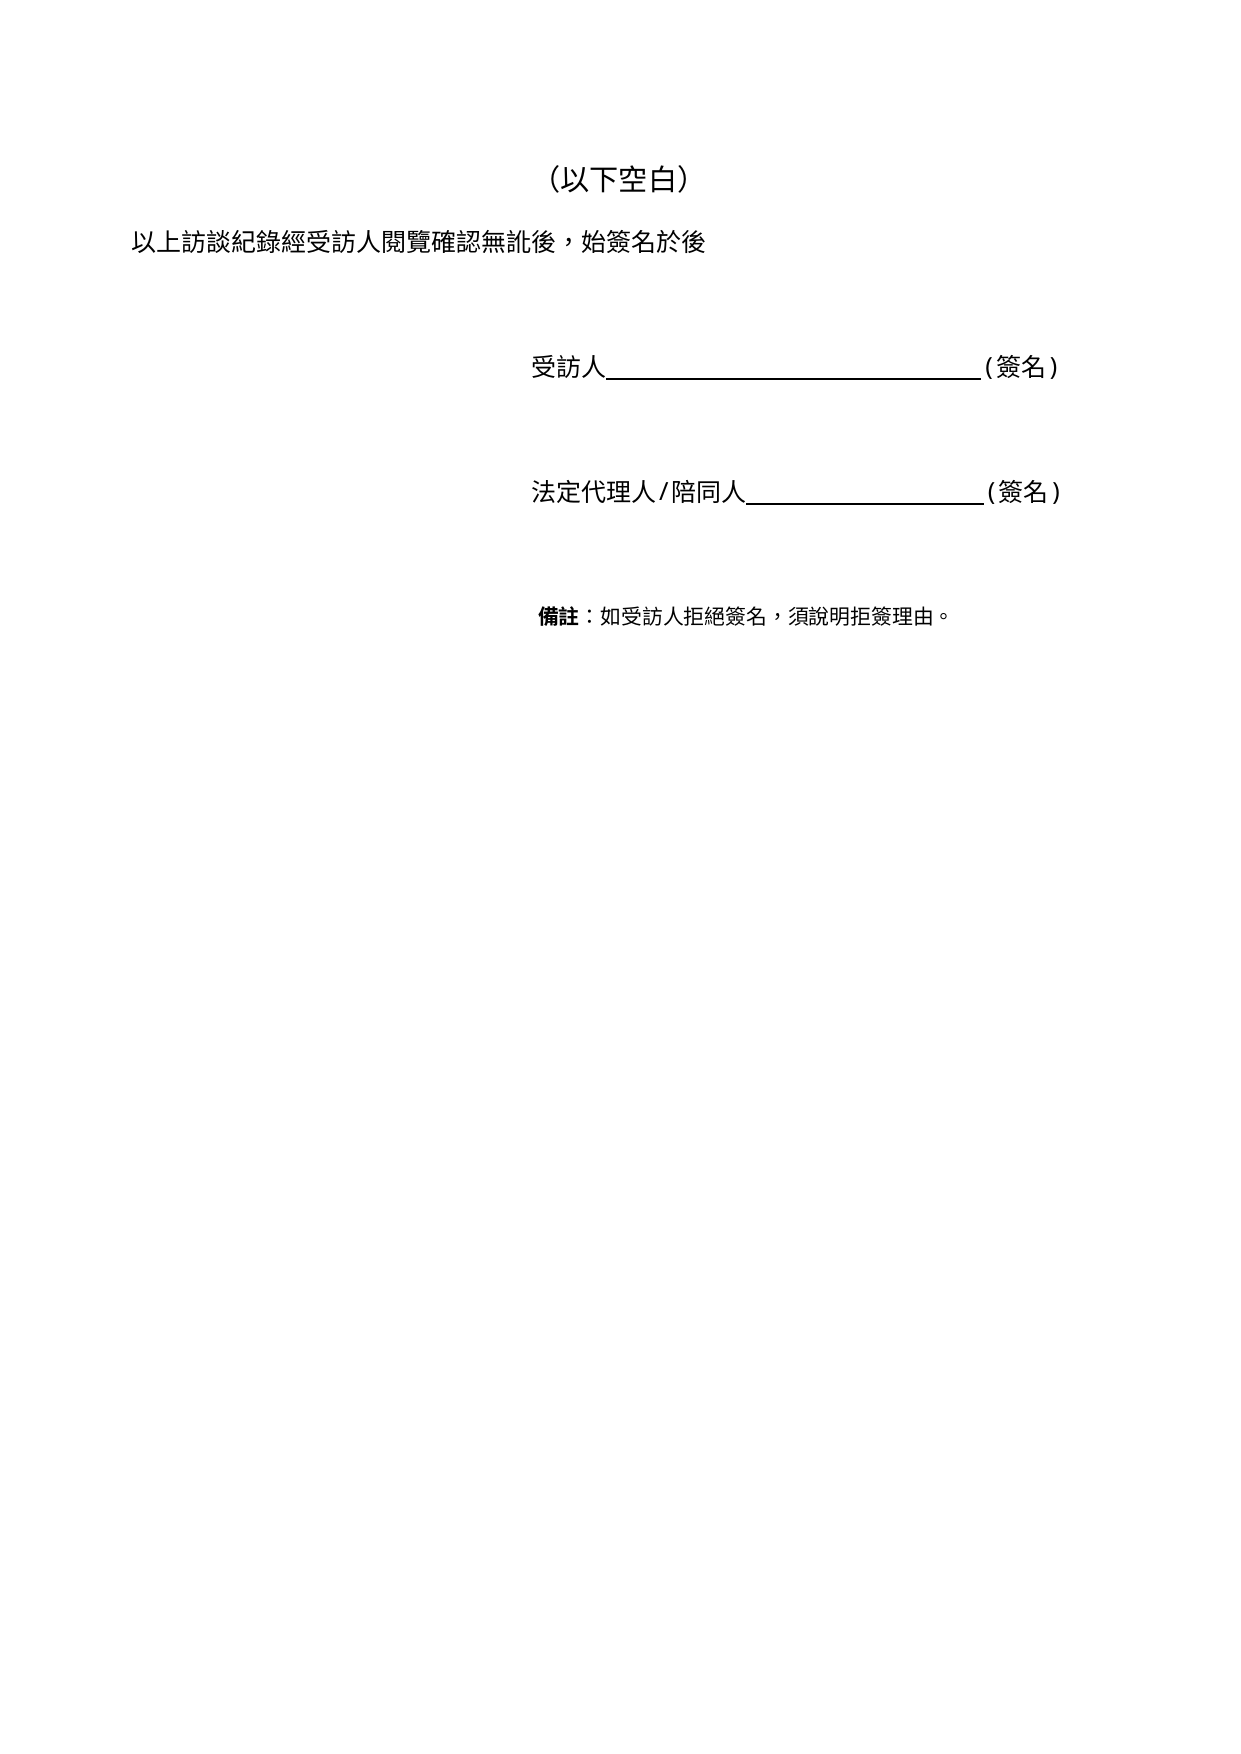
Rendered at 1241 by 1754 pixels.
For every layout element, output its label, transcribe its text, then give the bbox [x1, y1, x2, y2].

text 受訪人 (簽名) [131, 324, 1106, 386]
text 以上訪談紀錄經受訪人閱覽確認無訛後，始簽名於後 [131, 199, 1106, 261]
text 法定代理人/陪同人 (簽名) [131, 449, 1106, 511]
text 備註：如受訪人拒絕簽名，須說明拒簽理由。 [131, 574, 1106, 636]
text （以下空白） [131, 136, 1106, 199]
